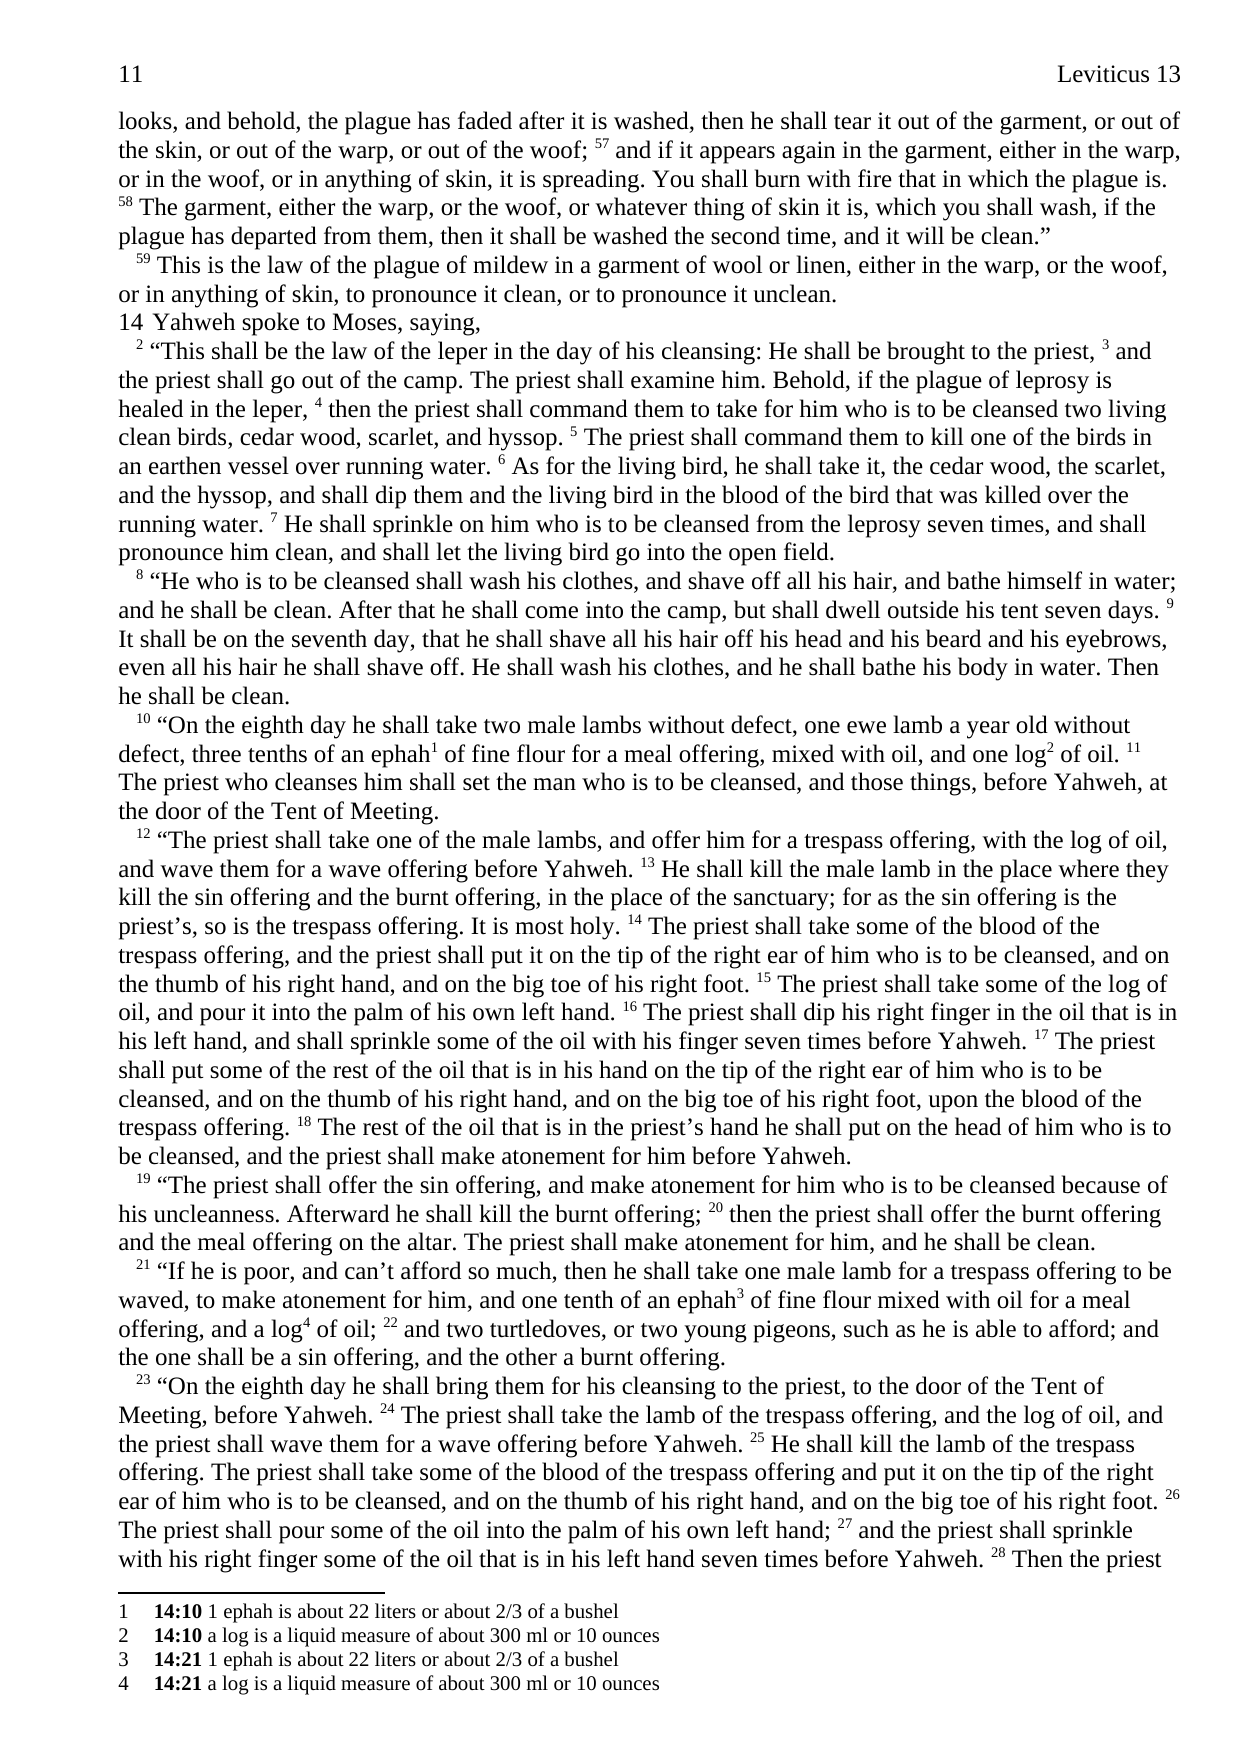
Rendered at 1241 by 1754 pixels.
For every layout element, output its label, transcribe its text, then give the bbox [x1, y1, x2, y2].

text 19 “The priest shall offer the sin offering, and make atonement for him who is to be cleansed because of his uncleanness. Afterward he shall kill the burnt offering; 20 then the priest shall offer the burnt offering and the meal offering on the altar. The priest shall make atonement for him, and he shall be clean. [118, 1170, 1181, 1256]
text 14:10 a log is a liquid measure of about 300 ml or 10 ounces [118, 1623, 1181, 1647]
text 14:21 1 ephah is about 22 liters or about 2/3 of a bushel [118, 1647, 1181, 1671]
text 14:10 1 ephah is about 22 liters or about 2/3 of a bushel [118, 1599, 1181, 1623]
text 23 “On the eighth day he shall bring them for his cleansing to the priest, to the door of the Tent of Meeting, before Yahweh. 24 The priest shall take the lamb of the trespass offering, and the log of oil, and the priest shall wave them for a wave offering before Yahweh. 25 He shall kill the lamb of the trespass offering. The priest shall take some of the blood of the trespass offering and put it on the tip of the right ear of him who is to be cleansed, and on the thumb of his right hand, and on the big toe of his right foot. 26 The priest shall pour some of the oil into the palm of his own left hand; 27 and the priest shall sprinkle with his right finger some of the oil that is in his left hand seven times before Yahweh. 28 Then the priest [118, 1371, 1181, 1572]
text looks, and behold, the plague has faded after it is washed, then he shall tear it out of the garment, or out of the skin, or out of the warp, or out of the woof; 57 and if it appears again in the garment, either in the warp, or in the woof, or in anything of skin, it is spreading. You shall burn with fire that in which the plague is. 58 The garment, either the warp, or the woof, or whatever thing of skin it is, which you shall wash, if the plague has departed from them, then it shall be washed the second time, and it will be clean.” [118, 106, 1181, 250]
text 10 “On the eighth day he shall take two male lambs without defect, one ewe lamb a year old without defect, three tenths of an ephah of fine flour for a meal offering, mixed with oil, and one log of oil. 11 The priest who cleanses him shall set the man who is to be cleansed, and those things, before Yahweh, at the door of the Tent of Meeting. [118, 710, 1181, 825]
text 14:21 a log is a liquid measure of about 300 ml or 10 ounces [118, 1671, 1181, 1695]
text 8 “He who is to be cleansed shall wash his clothes, and shave off all his hair, and bathe himself in water; and he shall be clean. After that he shall come into the camp, but shall dwell outside his tent seven days. 9 It shall be on the seventh day, that he shall shave all his hair off his head and his beard and his eyebrows, even all his hair he shall shave off. He shall wash his clothes, and he shall bathe his body in water. Then he shall be clean. [118, 566, 1181, 710]
text 12 “The priest shall take one of the male lambs, and offer him for a trespass offering, with the log of oil, and wave them for a wave offering before Yahweh. 13 He shall kill the male lamb in the place where they kill the sin offering and the burnt offering, in the place of the sanctuary; for as the sin offering is the priest’s, so is the trespass offering. It is most holy. 14 The priest shall take some of the blood of the trespass offering, and the priest shall put it on the tip of the right ear of him who is to be cleansed, and on the thumb of his right hand, and on the big toe of his right foot. 15 The priest shall take some of the log of oil, and pour it into the palm of his own left hand. 16 The priest shall dip his right finger in the oil that is in his left hand, and shall sprinkle some of the oil with his finger seven times before Yahweh. 17 The priest shall put some of the rest of the oil that is in his hand on the tip of the right ear of him who is to be cleansed, and on the thumb of his right hand, and on the big toe of his right foot, upon the blood of the trespass offering. 18 The rest of the oil that is in the priest’s hand he shall put on the head of him who is to be cleansed, and the priest shall make atonement for him before Yahweh. [118, 825, 1181, 1170]
text 2 “This shall be the law of the leper in the day of his cleansing: He shall be brought to the priest, 3 and the priest shall go out of the camp. The priest shall examine him. Behold, if the plague of leprosy is healed in the leper, 4 then the priest shall command them to take for him who is to be cleansed two living clean birds, cedar wood, scarlet, and hyssop. 5 The priest shall command them to kill one of the birds in an earthen vessel over running water. 6 As for the living bird, he shall take it, the cedar wood, the scarlet, and the hyssop, and shall dip them and the living bird in the blood of the bird that was killed over the running water. 7 He shall sprinkle on him who is to be cleansed from the leprosy seven times, and shall pronounce him clean, and shall let the living bird go into the open field. [118, 336, 1181, 566]
text 14Yahweh spoke to Moses, saying, [118, 307, 1181, 336]
text 21 “If he is poor, and can’t afford so much, then he shall take one male lamb for a trespass offering to be waved, to make atonement for him, and one tenth of an ephah of fine flour mixed with oil for a meal offering, and a log of oil; 22 and two turtledoves, or two young pigeons, such as he is able to afford; and the one shall be a sin offering, and the other a burnt offering. [118, 1256, 1181, 1371]
text 59 This is the law of the plague of mildew in a garment of wool or linen, either in the warp, or the woof, or in anything of skin, to pronounce it clean, or to pronounce it unclean. [118, 250, 1181, 307]
